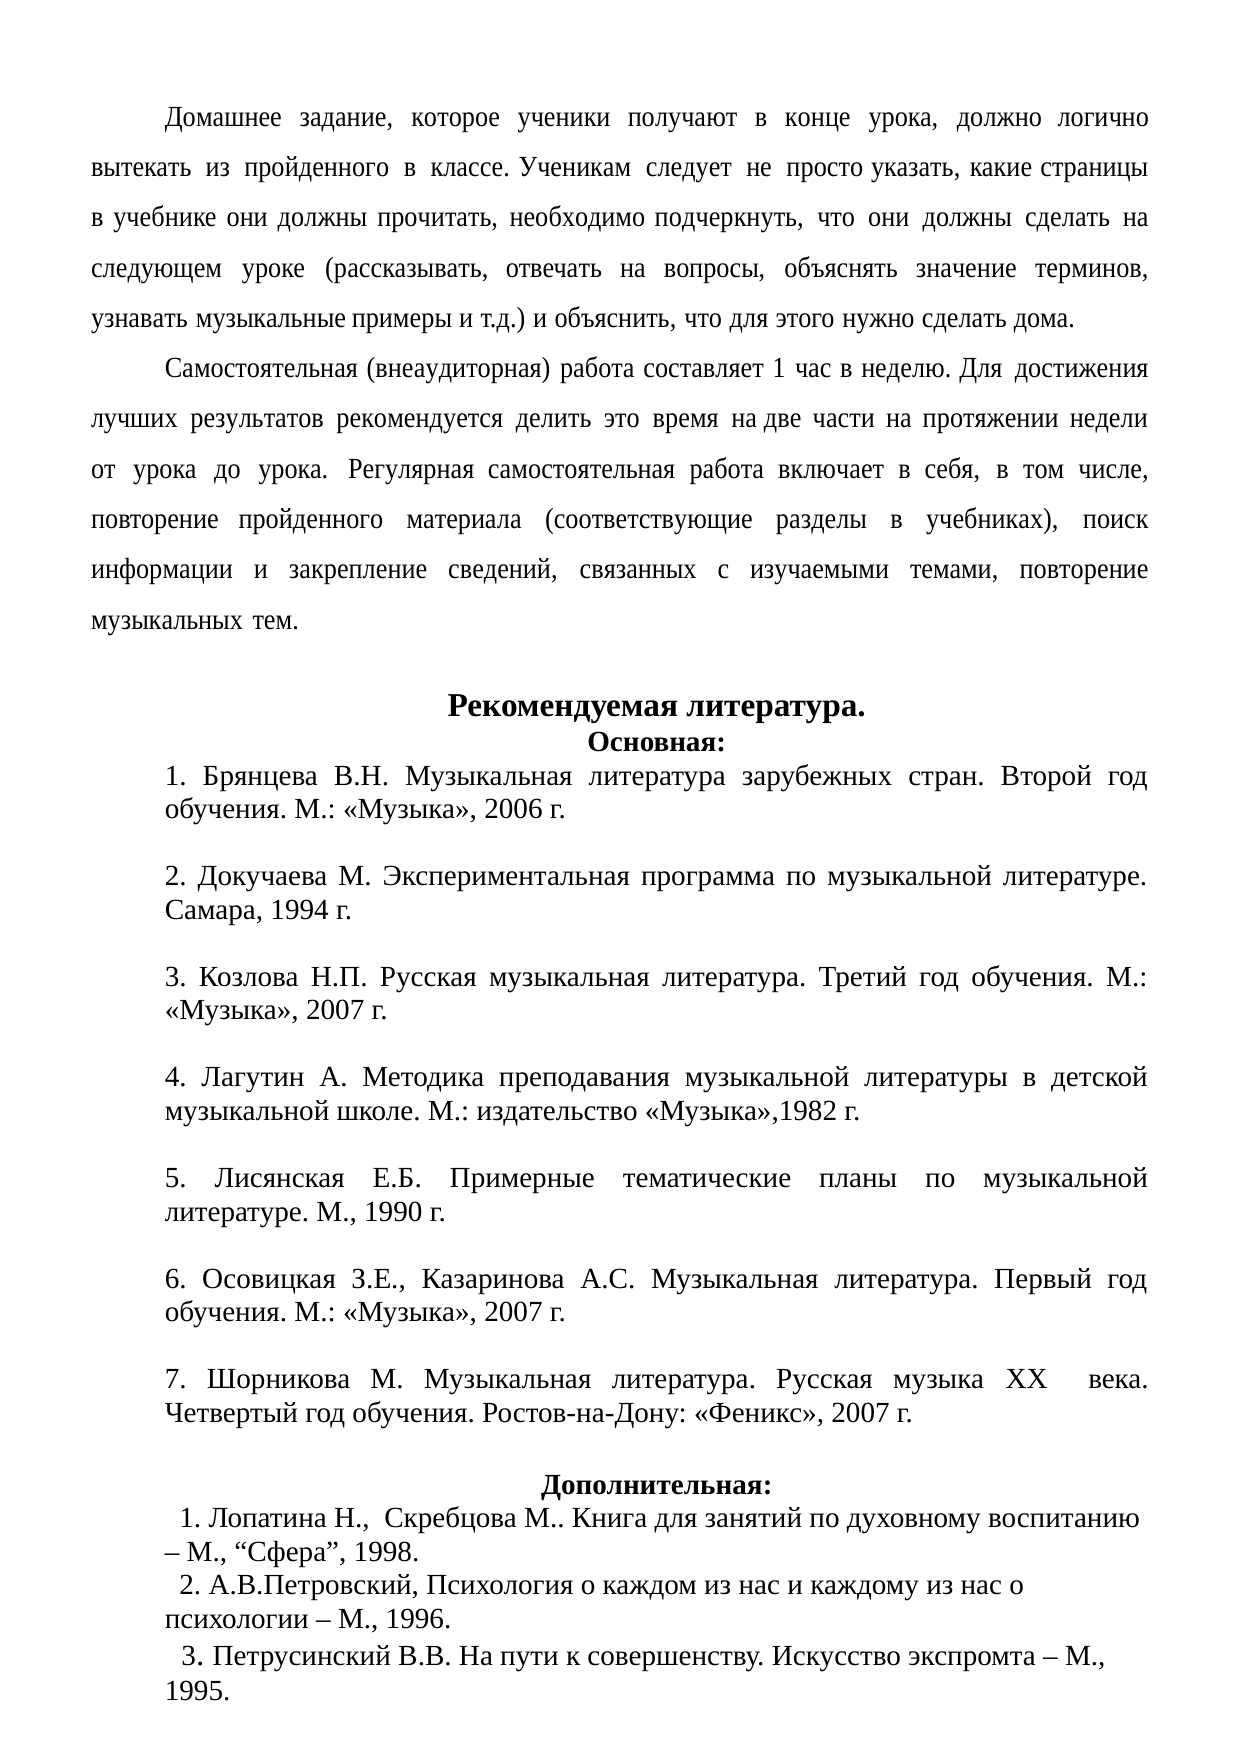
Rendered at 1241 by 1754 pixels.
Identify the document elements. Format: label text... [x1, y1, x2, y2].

text 5. Лисянская Е.Б. Примерные тематические планы по музыкальной литературе. М., 1990 г. [164, 1160, 1148, 1227]
text Самостоятельная (внеаудиторная) работа составляет 1 час в неделю. Для достижения лучших результатов рекомендуется делить это время на две части на протяжении недели от урока до урока. Регулярная самостоятельная работа включает в себя, в том числе, повторение пройденного материала (соответствующие разделы в учебниках), поиск информации и закрепление сведений, связанных с изучаемыми темами, повторение музыкальных тем. [91, 350, 1148, 635]
text 6. Осовицкая З.Е., Казаринова А.С. Музыкальная литература. Первый год обучения. М.: «Музыка», 2007 г. [164, 1261, 1148, 1328]
text 1. Брянцева В.Н. Музыкальная литература зарубежных стран. Второй год обучения. М.: «Музыка», 2006 г. [164, 758, 1148, 825]
text Дополнительная: [164, 1467, 1148, 1500]
text 2. А.В.Петровский, Психология о каждом из нас и каждому из нас о психологии – М., 1996. [164, 1567, 1148, 1634]
text 2. Докучаева М. Экспериментальная программа по музыкальной литературе. Самара, 1994 г. [164, 858, 1148, 925]
text Рекомендуемая литература. [164, 686, 1148, 724]
text 3. Петрусинский В.В. На пути к совершенству. Искусство экспромта – М., 1995. [164, 1634, 1148, 1706]
text 1. Лопатина Н., Скребцова М.. Книга для занятий по духовному воспитанию – М., “Сфера”, 1998. [164, 1500, 1148, 1567]
text 4. Лагутин А. Методика преподавания музыкальной литературы в детской музыкальной школе. М.: издательство «Музыка»,1982 г. [164, 1059, 1148, 1127]
text Домашнее задание, которое ученики получают в конце урока, должно логично вытекать из пройденного в классе. Ученикам следует не просто указать, какие страницы в учебнике они должны прочитать, необходимо подчеркнуть, что они должны сделать на следующем уроке (рассказывать, отвечать на вопросы, объяснять значение терминов, узнавать музыкальные примеры и т.д.) и объяснить, что для этого нужно сделать дома. [91, 99, 1148, 333]
text 3. Козлова Н.П. Русская музыкальная литература. Третий год обучения. М.: «Музыка», 2007 г. [164, 959, 1148, 1026]
text 7. Шорникова М. Музыкальная литература. Русская музыка XX века. Четвертый год обучения. Ростов-на-Дону: «Феникс», 2007 г. [164, 1361, 1148, 1428]
text Основная: [164, 724, 1148, 758]
